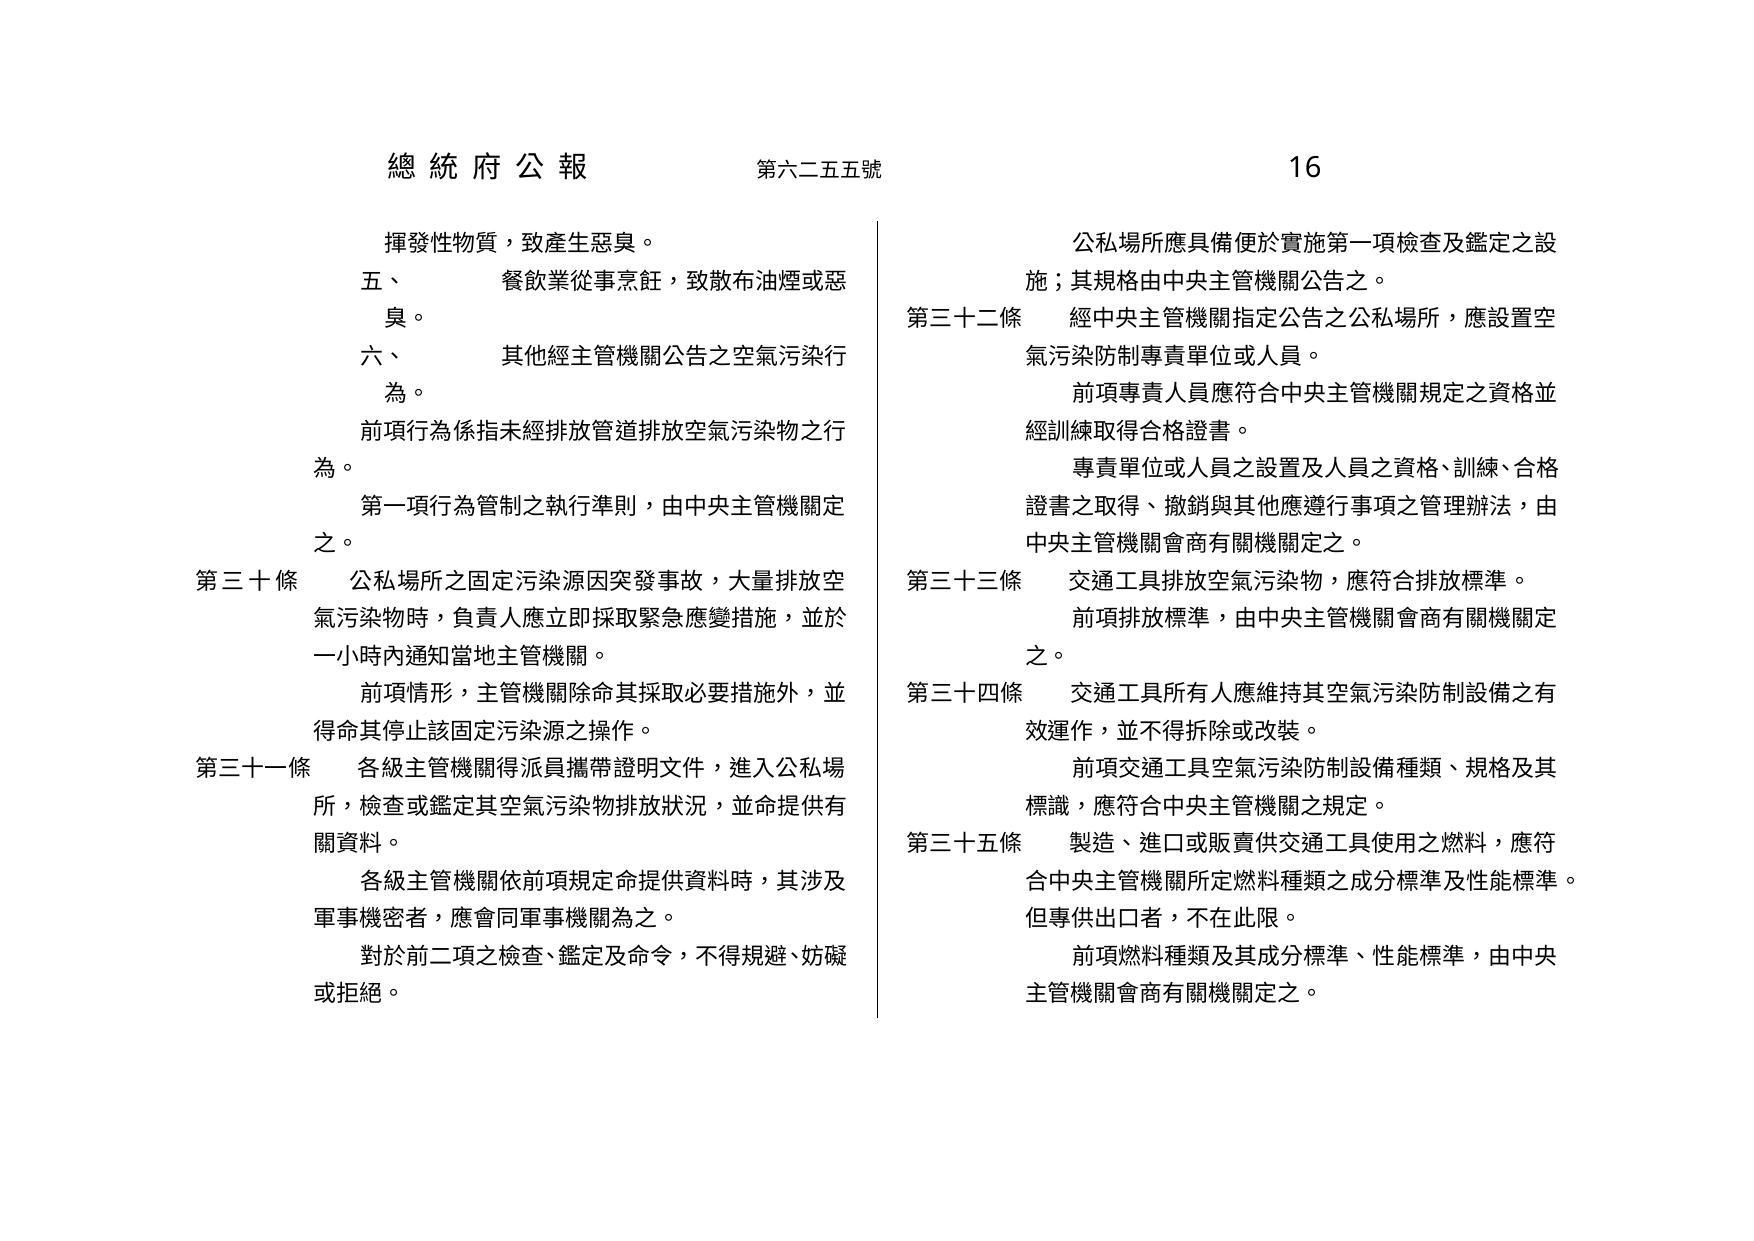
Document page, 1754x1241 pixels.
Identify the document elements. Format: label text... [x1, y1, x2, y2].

text 前項燃料種類及其成分標準、性能標準，由中央主管機關會商有關機關定之。 [1025, 934, 1559, 1009]
text 第三十二條 經中央主管機關指定公告之公私場所，應設置空氣污染防制專責單位或人員。 [907, 297, 1559, 372]
text 公私場所應具備便於實施第一項檢查及鑑定之設施；其規格由中央主管機關公告之。 [1025, 222, 1559, 297]
list 其他經主管機關公告之空氣污染行為。 [360, 334, 847, 409]
text 第三十四條 交通工具所有人應維持其空氣污染防制設備之有效運作，並不得拆除或改裝。 [907, 672, 1559, 747]
text 前項行為係指未經排放管道排放空氣污染物之行為。 [313, 409, 847, 484]
text 各級主管機關依前項規定命提供資料時，其涉及軍事機密者，應會同軍事機關為之。 [313, 859, 847, 934]
text 前項交通工具空氣污染防制設備種類、規格及其標識，應符合中央主管機關之規定。 [1025, 747, 1559, 822]
text 第三十一條 各級主管機關得派員攜帶證明文件，進入公私場所，檢查或鑑定其空氣污染物排放狀況，並命提供有關資料。 [195, 747, 847, 859]
text 對於前二項之檢查、鑑定及命令，不得規避、妨礙或拒絕。 [313, 934, 847, 1009]
text 前項情形，主管機關除命其採取必要措施外，並得命其停止該固定污染源之操作。 [313, 672, 847, 747]
text 前項專責人員應符合中央主管機關規定之資格並經訓練取得合格證書。 [1025, 372, 1559, 447]
text 專責單位或人員之設置及人員之資格、訓練、合格證書之取得、撤銷與其他應遵行事項之管理辦法，由中央主管機關會商有關機關定之。 [1025, 447, 1559, 559]
text 第三十三條 交通工具排放空氣污染物，應符合排放標準。 [907, 559, 1559, 597]
text 第一項行為管制之執行準則，由中央主管機關定之。 [313, 484, 847, 559]
list 揮發性物質，致產生惡臭。 [360, 222, 847, 259]
text 第三十條 公私場所之固定污染源因突發事故，大量排放空氣污染物時，負責人應立即採取緊急應變措施，並於一小時內通知當地主管機關。 [195, 559, 847, 672]
text 前項排放標準，由中央主管機關會商有關機關定之。 [1025, 597, 1559, 672]
list 餐飲業從事烹飪，致散布油煙或惡臭。 [360, 259, 847, 334]
text 第三十五條 製造、進口或販賣供交通工具使用之燃料，應符合中央主管機關所定燃料種類之成分標準及性能標準。但專供出口者，不在此限。 [907, 822, 1559, 934]
